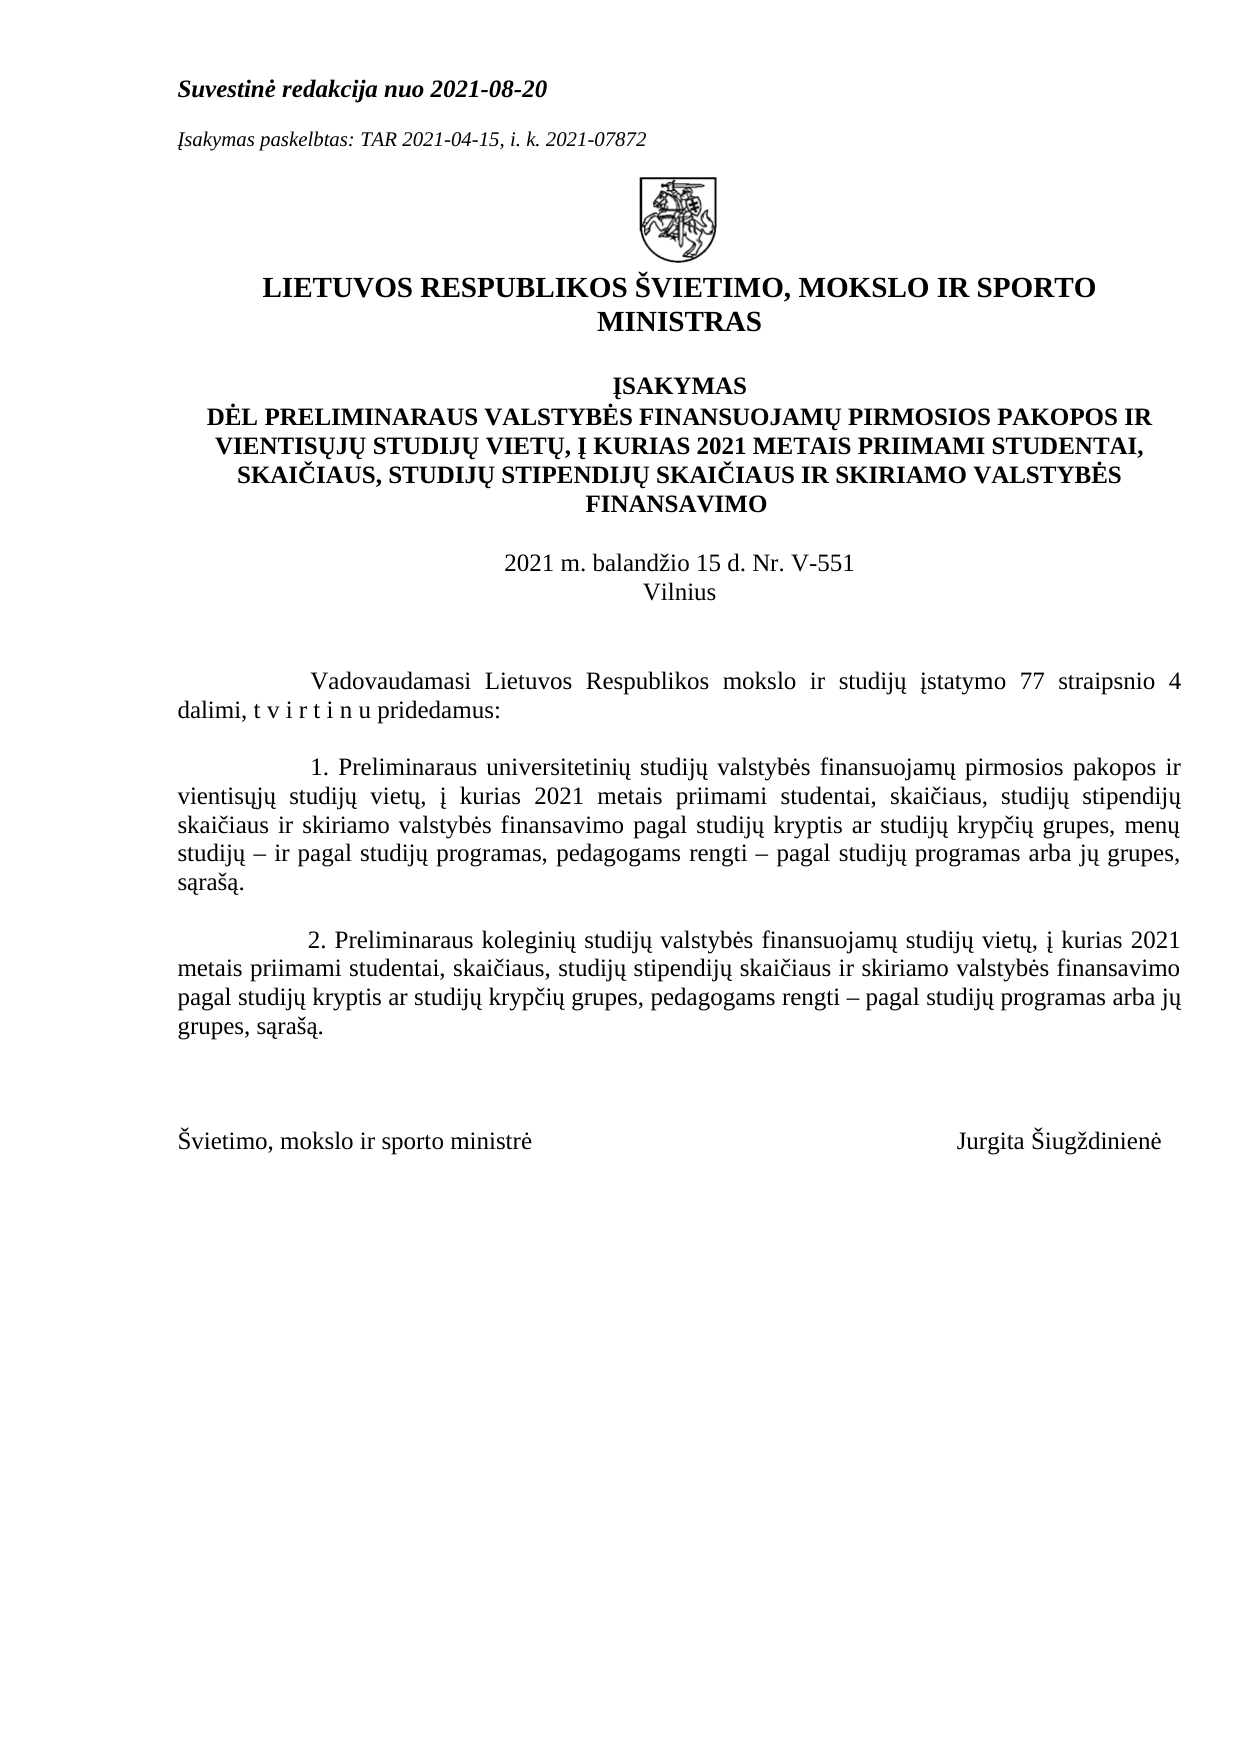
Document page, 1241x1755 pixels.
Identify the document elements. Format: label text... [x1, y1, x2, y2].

text 2021 m. balandžio 15 d. Nr. V-551 [177, 548, 1182, 577]
text 1. Preliminaraus universitetinių studijų valstybės finansuojamų pirmosios pakopos ir vientisųjų studijų vietų, į kurias 2021 metais priimami studentai, skaičiaus, studijų stipendijų skaičiaus ir skiriamo valstybės finansavimo pagal studijų kryptis ar studijų krypčių grupes, menų studijų – ir pagal studijų programas, pedagogams rengti – pagal studijų programas arba jų grupes, sąrašą. [177, 752, 1182, 896]
text Vadovaudamasi Lietuvos Respublikos mokslo ir studijų įstatymo 77 straipsnio 4 dalimi, t v i r t i n u pridedamus: [177, 666, 1182, 723]
text 2. Preliminaraus koleginių studijų valstybės finansuojamų studijų vietų, į kurias 2021 metais priimami studentai, skaičiaus, studijų stipendijų skaičiaus ir skiriamo valstybės finansavimo pagal studijų kryptis ar studijų krypčių grupes, pedagogams rengti – pagal studijų programas arba jų grupes, sąrašą. [177, 925, 1182, 1040]
text Švietimo, mokslo ir sporto ministrė Jurgita Šiugždinienė [177, 1126, 1182, 1155]
text LIETUVOS RESPUBLIKOS ŠVIETIMO, MOKSLO IR SPORTO MINISTRAS [177, 271, 1182, 338]
text ĮSAKYMAS [177, 371, 1182, 400]
text Suvestinė redakcija nuo 2021-08-20 [177, 74, 1182, 103]
text DĖL PRELIMINARAUS VALSTYBĖS FINANSUOJAMŲ PIRMOSIOS PAKOPOS IR VIENTISŲJŲ STUDIJŲ VIETŲ, Į KURIAS 2021 METAIS PRIIMAMI STUDENTAI, SKAIČIAUS, studijų stipendijų skaičiaus ir skiriamo valstybės finansavimo [177, 402, 1182, 517]
text Įsakymas paskelbtas: TAR 2021-04-15, i. k. 2021-07872 [177, 127, 1182, 151]
text Vilnius [177, 577, 1182, 606]
